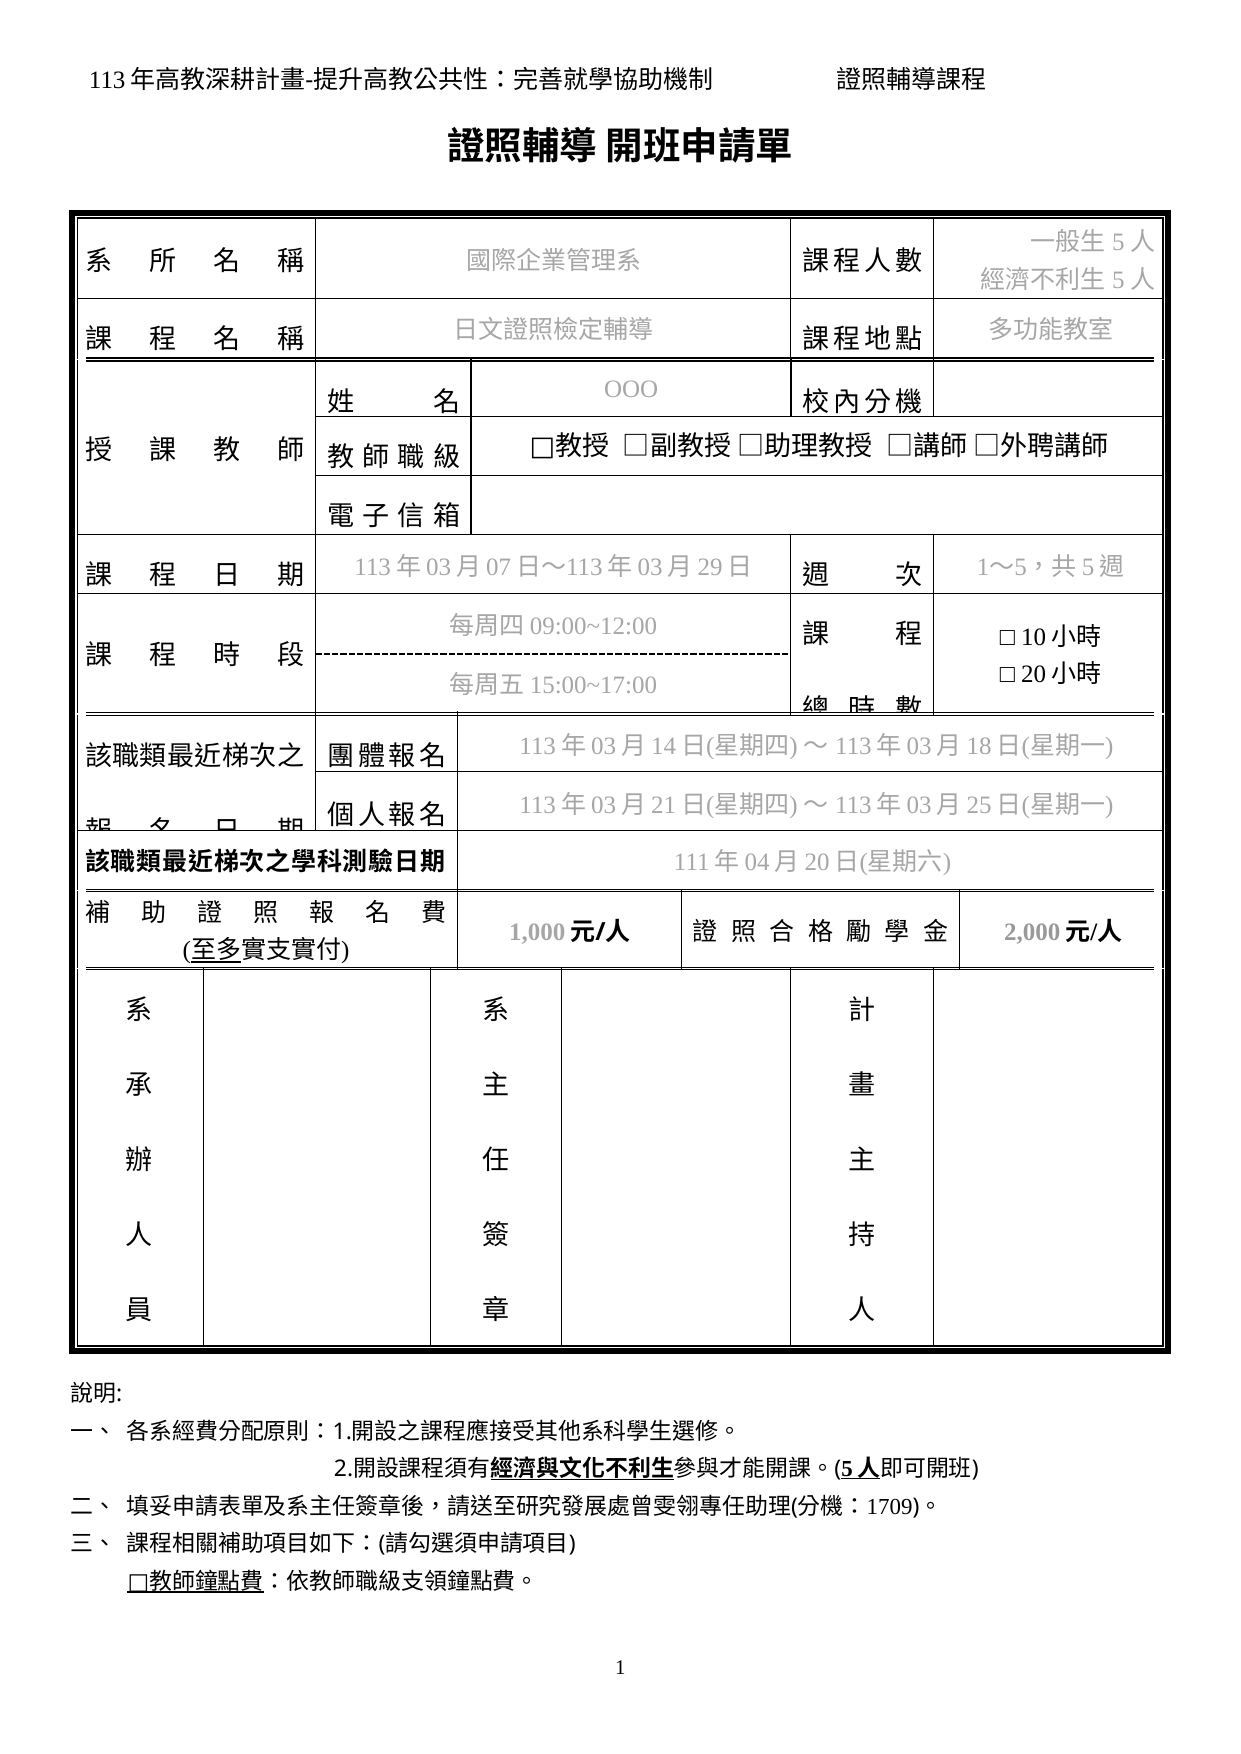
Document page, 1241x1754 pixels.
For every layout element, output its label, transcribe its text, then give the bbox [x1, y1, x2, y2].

text 說明: [70, 1373, 1152, 1411]
table_header 一般生 5 人 經濟不利生 5 人 [934, 219, 1162, 298]
table_cell 授課教師 [75, 357, 315, 534]
table_cell 2,000元/人 [960, 889, 1163, 967]
table_cell 每周四09:00~12:00 [316, 594, 790, 652]
table_header 系所名稱 [78, 219, 315, 298]
table_cell 課程時段 [78, 594, 315, 711]
table_cell OOO [472, 362, 790, 416]
table_cell 系 主 任 簽 章 [431, 970, 561, 1345]
table_cell 姓名 [316, 362, 470, 416]
table_cell 1,000元/人 [458, 892, 681, 967]
table_cell 計 畫 主 持 人 [791, 970, 933, 1345]
table_cell 課程 總時數 [791, 594, 933, 711]
table_cell [562, 970, 790, 1345]
table_cell 課程地點 [791, 299, 933, 357]
table_cell 系 承 辦 人 員 [78, 967, 203, 1345]
table_cell 教師職級 [316, 417, 470, 475]
table_header 課程人數 [791, 219, 933, 298]
table_cell 多功能教室 [934, 299, 1162, 357]
table_cell [934, 967, 1163, 1345]
list 各系經費分配原則：1.開設之課程應接受其他系科學生選修。 [70, 1411, 1152, 1448]
table_cell 每周五15:00~17:00 [316, 653, 790, 711]
table_cell [472, 476, 1162, 534]
table_cell 1～5，共5週 [934, 535, 1162, 593]
table_cell 該職類最近梯次之學科測驗日期 [78, 831, 457, 889]
table_cell 週次 [791, 535, 933, 593]
table_cell 課程日期 [78, 535, 315, 593]
table_cell 113年03月14日(星期四) ～ 113年03月18日(星期一) [458, 711, 1165, 771]
table_cell 日文證照檢定輔導 [316, 299, 790, 357]
table_cell [204, 970, 430, 1345]
table_cell 證照合格勵學金 [682, 892, 959, 967]
table_cell □教授 □副教授 □助理教授 □講師 □外聘講師 [472, 417, 1162, 475]
table_header 國際企業管理系 [316, 219, 790, 298]
table_cell 該職類最近梯次之 報名日期 [75, 711, 315, 829]
table_cell 111年04月20日(星期六) [458, 831, 1162, 889]
table_cell 校內分機 [792, 362, 933, 416]
table_cell 課程名稱 [78, 299, 315, 357]
list 填妥申請表單及系主任簽章後，請送至研究發展處曾雯翎專任助理(分機：1709)。 [70, 1486, 1152, 1523]
table_cell 電子信箱 [316, 476, 470, 534]
list 課程相關補助項目如下：(請勾選須申請項目) [70, 1523, 1152, 1561]
table_cell 個人報名 [316, 772, 457, 829]
table_cell [934, 357, 1165, 416]
table_cell 113年03月21日(星期四) ～ 113年03月25日(星期一) [458, 772, 1162, 829]
list □教師鐘點費：依教師職級支領鐘點費。 [127, 1561, 1152, 1598]
table_cell 補助證照報名費 (至多實支實付) [78, 889, 457, 967]
text 證照輔導 開班申請單 [88, 116, 1152, 170]
text 2.開設課程須有經濟與文化不利生參與才能開課。(5人即可開班) [89, 1448, 1152, 1486]
table_cell 團體報名 [316, 716, 457, 771]
table_cell □ 10小時 □ 20小時 [934, 594, 1162, 711]
table_cell 113年03月07日～113年03月29日 [316, 535, 790, 593]
